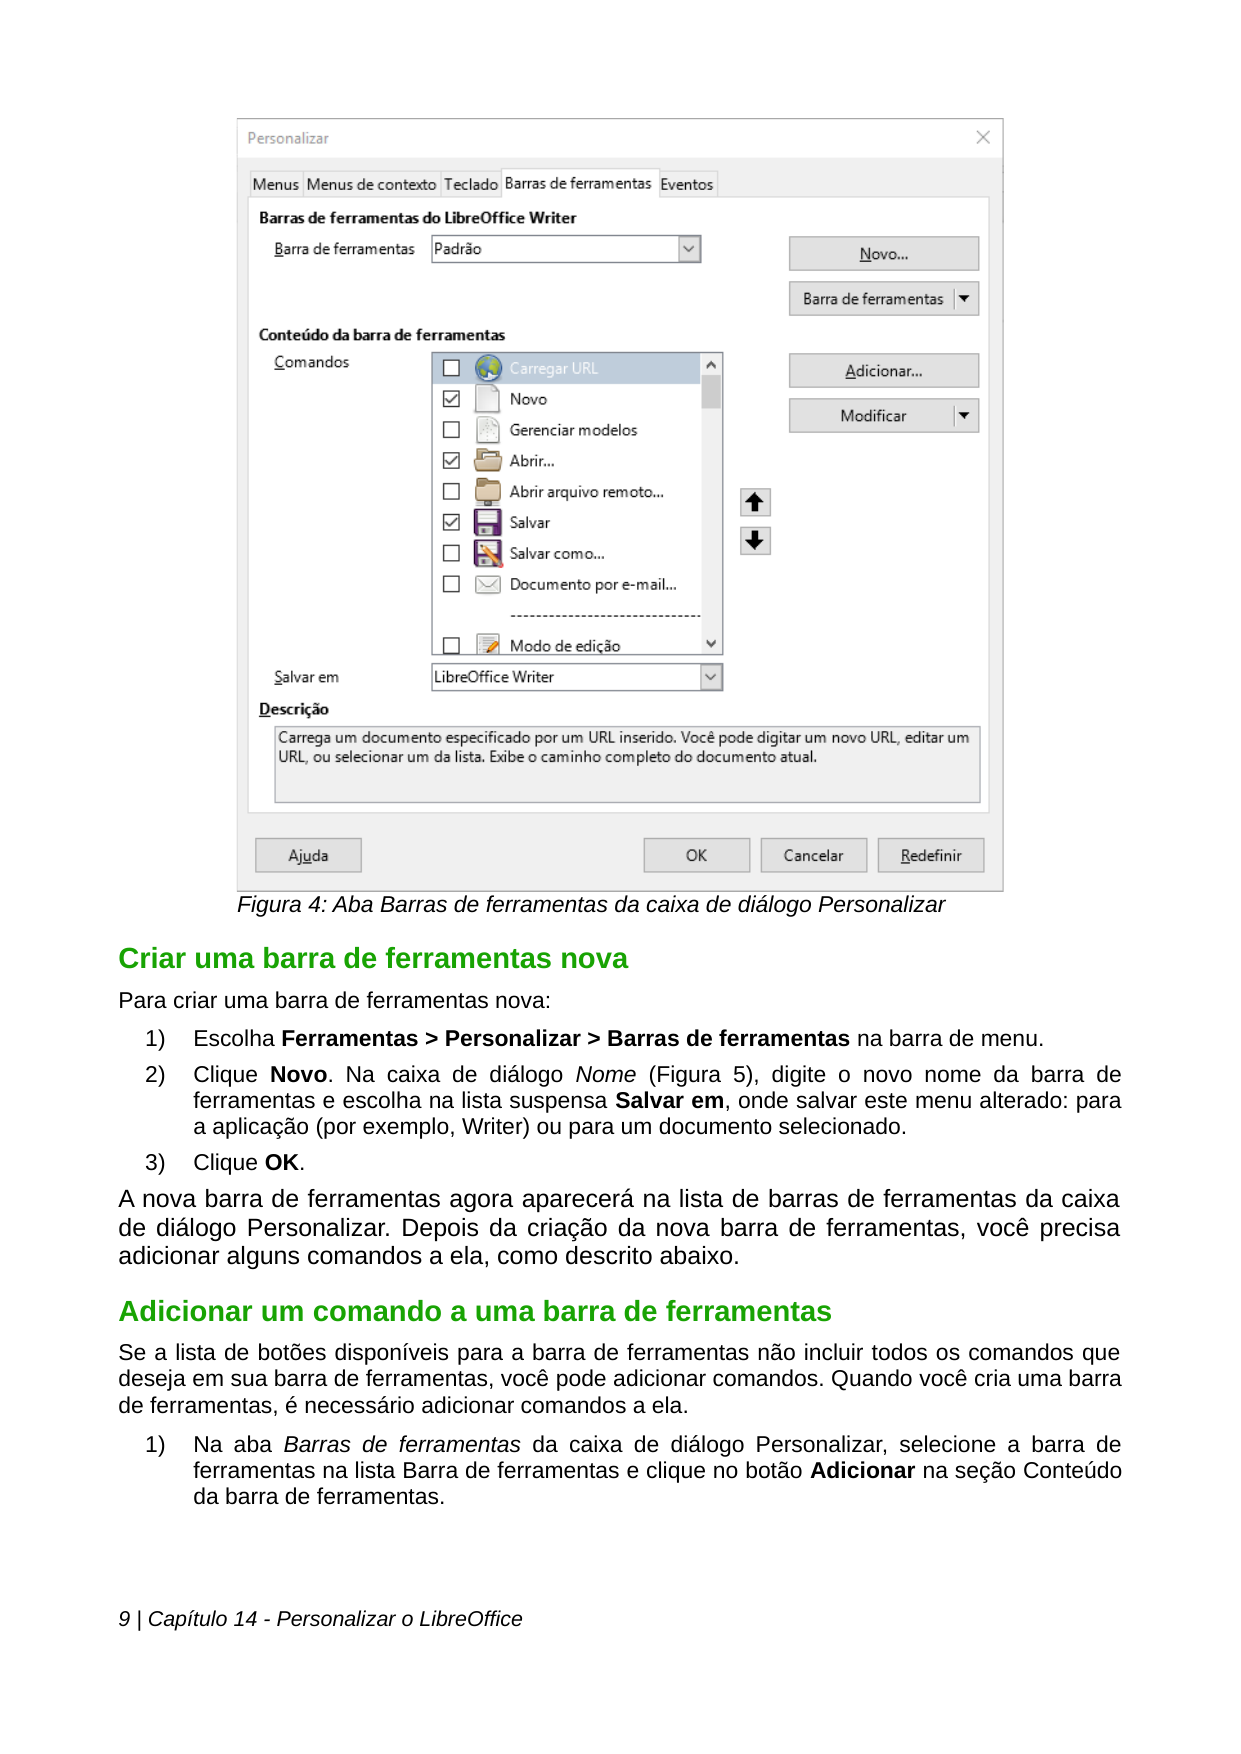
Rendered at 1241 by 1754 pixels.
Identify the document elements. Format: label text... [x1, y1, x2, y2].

subtitle Criar uma barra de ferramentas nova [118, 941, 1122, 975]
text Para criar uma barra de ferramentas nova: [118, 987, 1122, 1013]
subtitle Adicionar um comando a uma barra de ferramentas [118, 1294, 1122, 1327]
text Figura 4: Aba Barras de ferramentas da caixa de diálogo Personalizar [237, 892, 1003, 918]
list Na aba Barras de ferramentas da caixa de diálogo Personalizar, selecione a barra de ferramentas na lista Barra de ferramentas e clique no botão Adicionar na seção Conteúdo da barra de ferramentas. [165, 1431, 1122, 1509]
list Clique Novo. Na caixa de diálogo Nome (Figura 5), digite o novo nome da barra de ferramentas e escolha na lista suspensa Salvar em, onde salvar este menu alterado: para a aplicação (por exemplo, Writer) ou para um documento selecionado. [165, 1061, 1122, 1140]
text A nova barra de ferramentas agora aparecerá na lista de barras de ferramentas da caixa de diálogo Personalizar. Depois da criação da nova barra de ferramentas, você precisa adicionar alguns comandos a ela, como descrito abaixo. [118, 1184, 1122, 1270]
list Se a lista de botões disponíveis para a barra de ferramentas não incluir todos os comandos que deseja em sua barra de ferramentas, você pode adicionar comandos. Quando você cria uma barra de ferramentas, é necessário adicionar comandos a ela. [118, 1339, 1122, 1418]
picture [236, 118, 1004, 892]
list Escolha Ferramentas > Personalizar > Barras de ferramentas na barra de menu. [165, 1025, 1122, 1052]
list Clique OK. [165, 1148, 1122, 1175]
